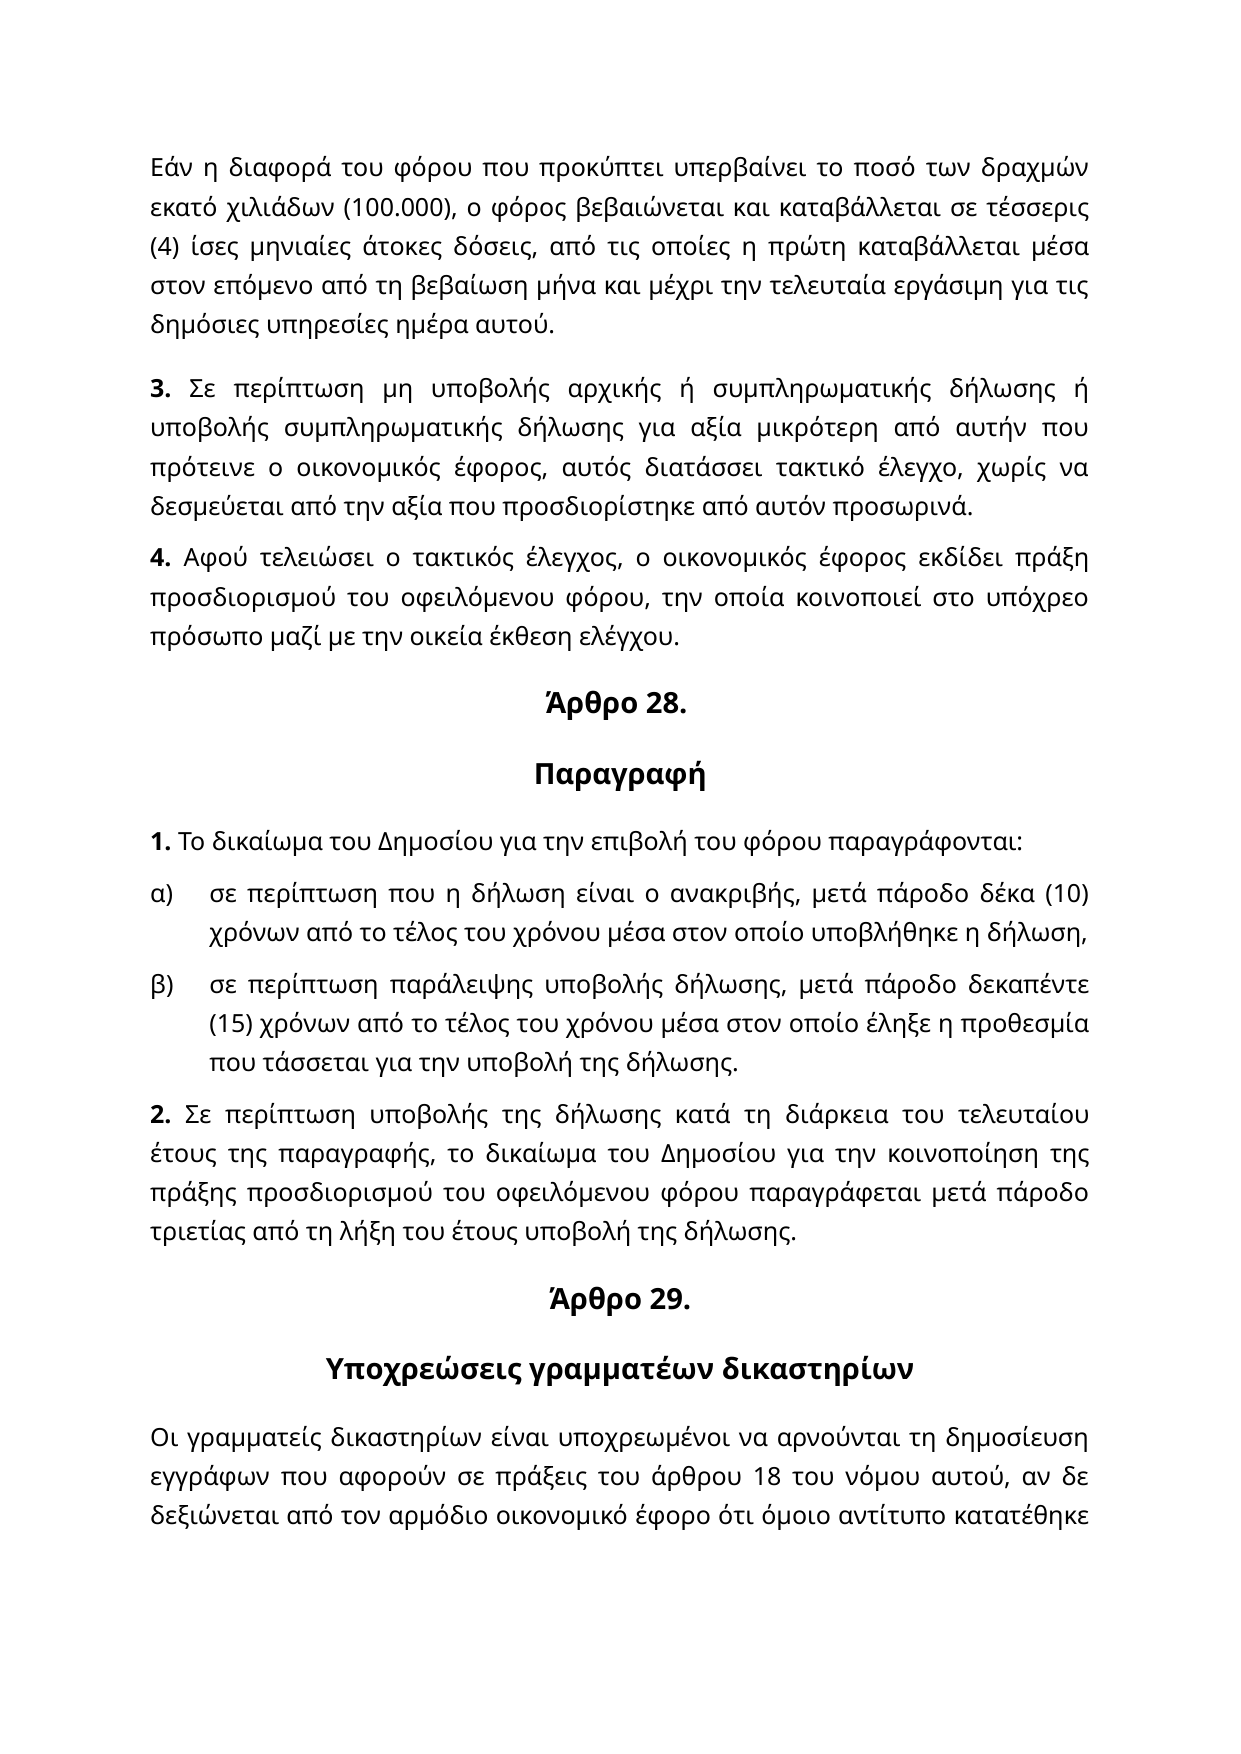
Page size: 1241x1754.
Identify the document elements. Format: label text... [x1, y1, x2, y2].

list α) σε περίπτωση που η δήλωση είναι ο ανακριβής, μετά πάροδο δέκα (10) χρόνων από το τέλος του χρόνου μέσα στον οποίο υποβλήθηκε η δήλωση, [150, 875, 1090, 949]
text Οι γραμματείς δικαστηρίων είναι υποχρεωμένοι να αρνούνται τη δημοσίευση εγγράφων που αφορούν σε πράξεις του άρθρου 18 του νόμου αυτού, αν δε δεξιώνεται από τον αρμόδιο οικονομικό έφορο ότι όμοιο αντίτυπο κατατέθηκε [150, 1419, 1090, 1532]
subtitle Άρθρο 28. [150, 682, 1090, 722]
text 3. Σε περίπτωση μη υποβολής αρχικής ή συμπληρωματικής δήλωσης ή υποβολής συμπληρωματικής δήλωσης για αξία μικρότερη από αυτήν που πρότεινε ο οικονομικός έφορος, αυτός διατάσσει τακτικό έλεγχο, χωρίς να δεσμεύεται από την αξία που προσδιορίστηκε από αυτόν προσωρινά. [150, 371, 1090, 522]
list β) σε περίπτωση παράλειψης υποβολής δήλωσης, μετά πάροδο δεκαπέντε (15) χρόνων από το τέλος του χρόνου μέσα στον οποίο έληξε η προθεσμία που τάσσεται για την υποβολή της δήλωσης. [150, 966, 1090, 1079]
subtitle Άρθρο 29. [150, 1278, 1090, 1318]
text 4. Αφού τελειώσει ο τακτικός έλεγχος, ο οικονομικός έφορος εκδίδει πράξη προσδιορισμού του οφειλόμενου φόρου, την οποία κοινοποιεί στο υπόχρεο πρόσωπο μαζί με την οικεία έκθεση ελέγχου. [150, 540, 1090, 652]
text Εάν η διαφορά του φόρου που προκύπτει υπερβαίνει το ποσό των δραχμών εκατό χιλιάδων (100.000), ο φόρος βεβαιώνεται και καταβάλλεται σε τέσσερις (4) ίσες μηνιαίες άτοκες δόσεις, από τις οποίες η πρώτη καταβάλλεται μέσα στον επόμενο από τη βεβαίωση μήνα και μέχρι την τελευταία εργάσιμη για τις δημόσιες υπηρεσίες ημέρα αυτού. [150, 150, 1090, 341]
text 2. Σε περίπτωση υποβολής της δήλωσης κατά τη διάρκεια του τελευταίου έτους της παραγραφής, το δικαίωμα του Δημοσίου για την κοινοποίηση της πράξης προσδιορισμού του οφειλόμενου φόρου παραγράφεται μετά πάροδο τριετίας από τη λήξη του έτους υποβολή της δήλωσης. [150, 1096, 1090, 1248]
text 1. Το δικαίωμα του Δημοσίου για την επιβολή του φόρου παραγράφονται: [150, 824, 1090, 858]
subtitle Υποχρεώσεις γραμματέων δικαστηρίων [150, 1348, 1090, 1388]
subtitle Παραγραφή [150, 753, 1090, 793]
